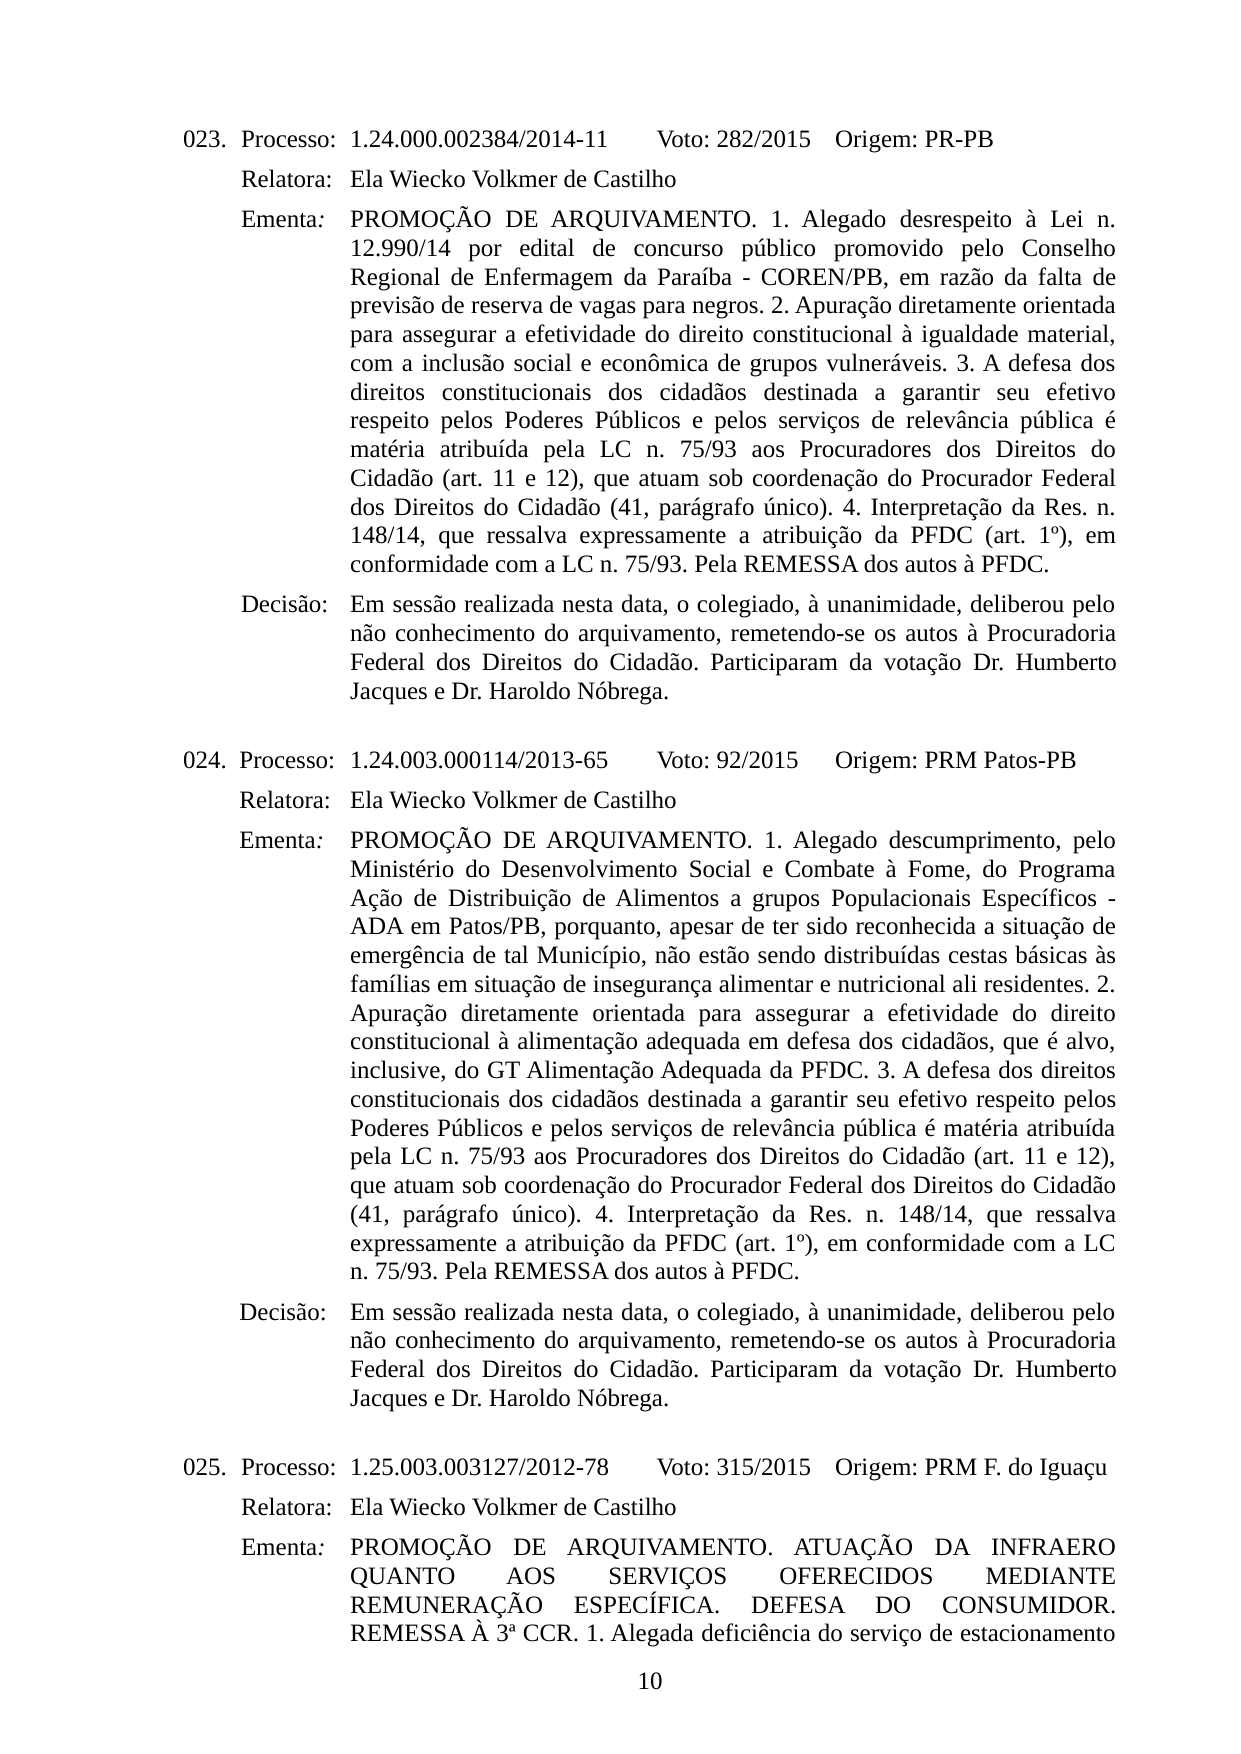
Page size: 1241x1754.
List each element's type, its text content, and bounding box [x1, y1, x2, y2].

table_cell [177, 1291, 233, 1417]
table_header 023. [177, 118, 235, 158]
table_header Origem: PRM Patos-PB [829, 739, 1122, 779]
table_cell Relatora: [234, 779, 344, 819]
table_cell Ementa: [235, 199, 344, 584]
table_header Voto: 315/2015 [651, 1446, 829, 1486]
table_cell Ela Wiecko Volkmer de Castilho [344, 1486, 1122, 1526]
table_cell Ementa: [234, 819, 344, 1291]
table_cell [177, 199, 235, 584]
table_header 025. [177, 1446, 235, 1486]
table_header Origem: PRM F. do Iguaçu [829, 1446, 1122, 1486]
table_cell Ela Wiecko Volkmer de Castilho [344, 779, 1122, 819]
table_header 1.24.003.000114/2013-65 [344, 739, 651, 779]
table_cell Decisão: [234, 1291, 344, 1417]
table_cell [177, 584, 235, 710]
table_header Processo: [235, 118, 344, 158]
table_cell Relatora: [235, 1486, 344, 1526]
table_cell Em sessão realizada nesta data, o colegiado, à unanimidade, deliberou pelo não conhecimento do arquivamento, remetendo-se os autos à Procuradoria Federal dos Direitos do Cidadão. Participaram da votação Dr. Humberto Jacques e Dr. Haroldo Nóbrega. [344, 1291, 1122, 1417]
table_header Origem: PR-PB [829, 118, 1122, 158]
table_cell Em sessão realizada nesta data, o colegiado, à unanimidade, deliberou pelo não conhecimento do arquivamento, remetendo-se os autos à Procuradoria Federal dos Direitos do Cidadão. Participaram da votação Dr. Humberto Jacques e Dr. Haroldo Nóbrega. [344, 584, 1122, 710]
table_cell PROMOÇÃO DE ARQUIVAMENTO. ATUAÇÃO DA INFRAERO QUANTO AOS SERVIÇOS OFERECIDOS MEDIANTE REMUNERAÇÃO ESPECÍFICA. DEFESA DO CONSUMIDOR. REMESSA À 3ª CCR. 1. Alegada deficiência do serviço de estacionamento [344, 1526, 1122, 1653]
table_cell [177, 819, 233, 1291]
table_cell [177, 1486, 235, 1526]
table_cell PROMOÇÃO DE ARQUIVAMENTO. 1. Alegado descumprimento, pelo Ministério do Desenvolvimento Social e Combate à Fome, do Programa Ação de Distribuição de Alimentos a grupos Populacionais Específicos - ADA em Patos/PB, porquanto, apesar de ter sido reconhecida a situação de emergência de tal Município, não estão sendo distribuídas cestas básicas às famílias em situação de insegurança alimentar e nutricional ali residentes. 2. Apuração diretamente orientada para assegurar a efetividade do direito constitucional à alimentação adequada em defesa dos cidadãos, que é alvo, inclusive, do GT Alimentação Adequada da PFDC. 3. A defesa dos direitos constitucionais dos cidadãos destinada a garantir seu efetivo respeito pelos Poderes Públicos e pelos serviços de relevância pública é matéria atribuída pela LC n. 75/93 aos Procuradores dos Direitos do Cidadão (art. 11 e 12), que atuam sob coordenação do Procurador Federal dos Direitos do Cidadão (41, parágrafo único). 4. Interpretação da Res. n. 148/14, que ressalva expressamente a atribuição da PFDC (art. 1º), em conformidade com a LC n. 75/93. Pela REMESSA dos autos à PFDC. [344, 819, 1122, 1291]
table_header 1.24.000.002384/2014-11 [344, 118, 651, 158]
table_header 1.25.003.003127/2012-78 [344, 1446, 651, 1486]
table_cell [177, 779, 233, 819]
table_cell Decisão: [235, 584, 344, 710]
table_header Voto: 282/2015 [651, 118, 829, 158]
table_cell [177, 1526, 235, 1653]
table_cell Ela Wiecko Volkmer de Castilho [344, 158, 1122, 198]
table_cell PROMOÇÃO DE ARQUIVAMENTO. 1. Alegado desrespeito à Lei n. 12.990/14 por edital de concurso público promovido pelo Conselho Regional de Enfermagem da Paraíba - COREN/PB, em razão da falta de previsão de reserva de vagas para negros. 2. Apuração diretamente orientada para assegurar a efetividade do direito constitucional à igualdade material, com a inclusão social e econômica de grupos vulneráveis. 3. A defesa dos direitos constitucionais dos cidadãos destinada a garantir seu efetivo respeito pelos Poderes Públicos e pelos serviços de relevância pública é matéria atribuída pela LC n. 75/93 aos Procuradores dos Direitos do Cidadão (art. 11 e 12), que atuam sob coordenação do Procurador Federal dos Direitos do Cidadão (41, parágrafo único). 4. Interpretação da Res. n. 148/14, que ressalva expressamente a atribuição da PFDC (art. 1º), em conformidade com a LC n. 75/93. Pela REMESSA dos autos à PFDC. [344, 199, 1122, 584]
table_cell [177, 158, 235, 198]
table_header 024. [177, 739, 233, 779]
table_header Processo: [234, 739, 344, 779]
table_cell Relatora: [235, 158, 344, 198]
table_cell Ementa: [235, 1526, 344, 1653]
table_header Processo: [235, 1446, 344, 1486]
table_header Voto: 92/2015 [651, 739, 829, 779]
